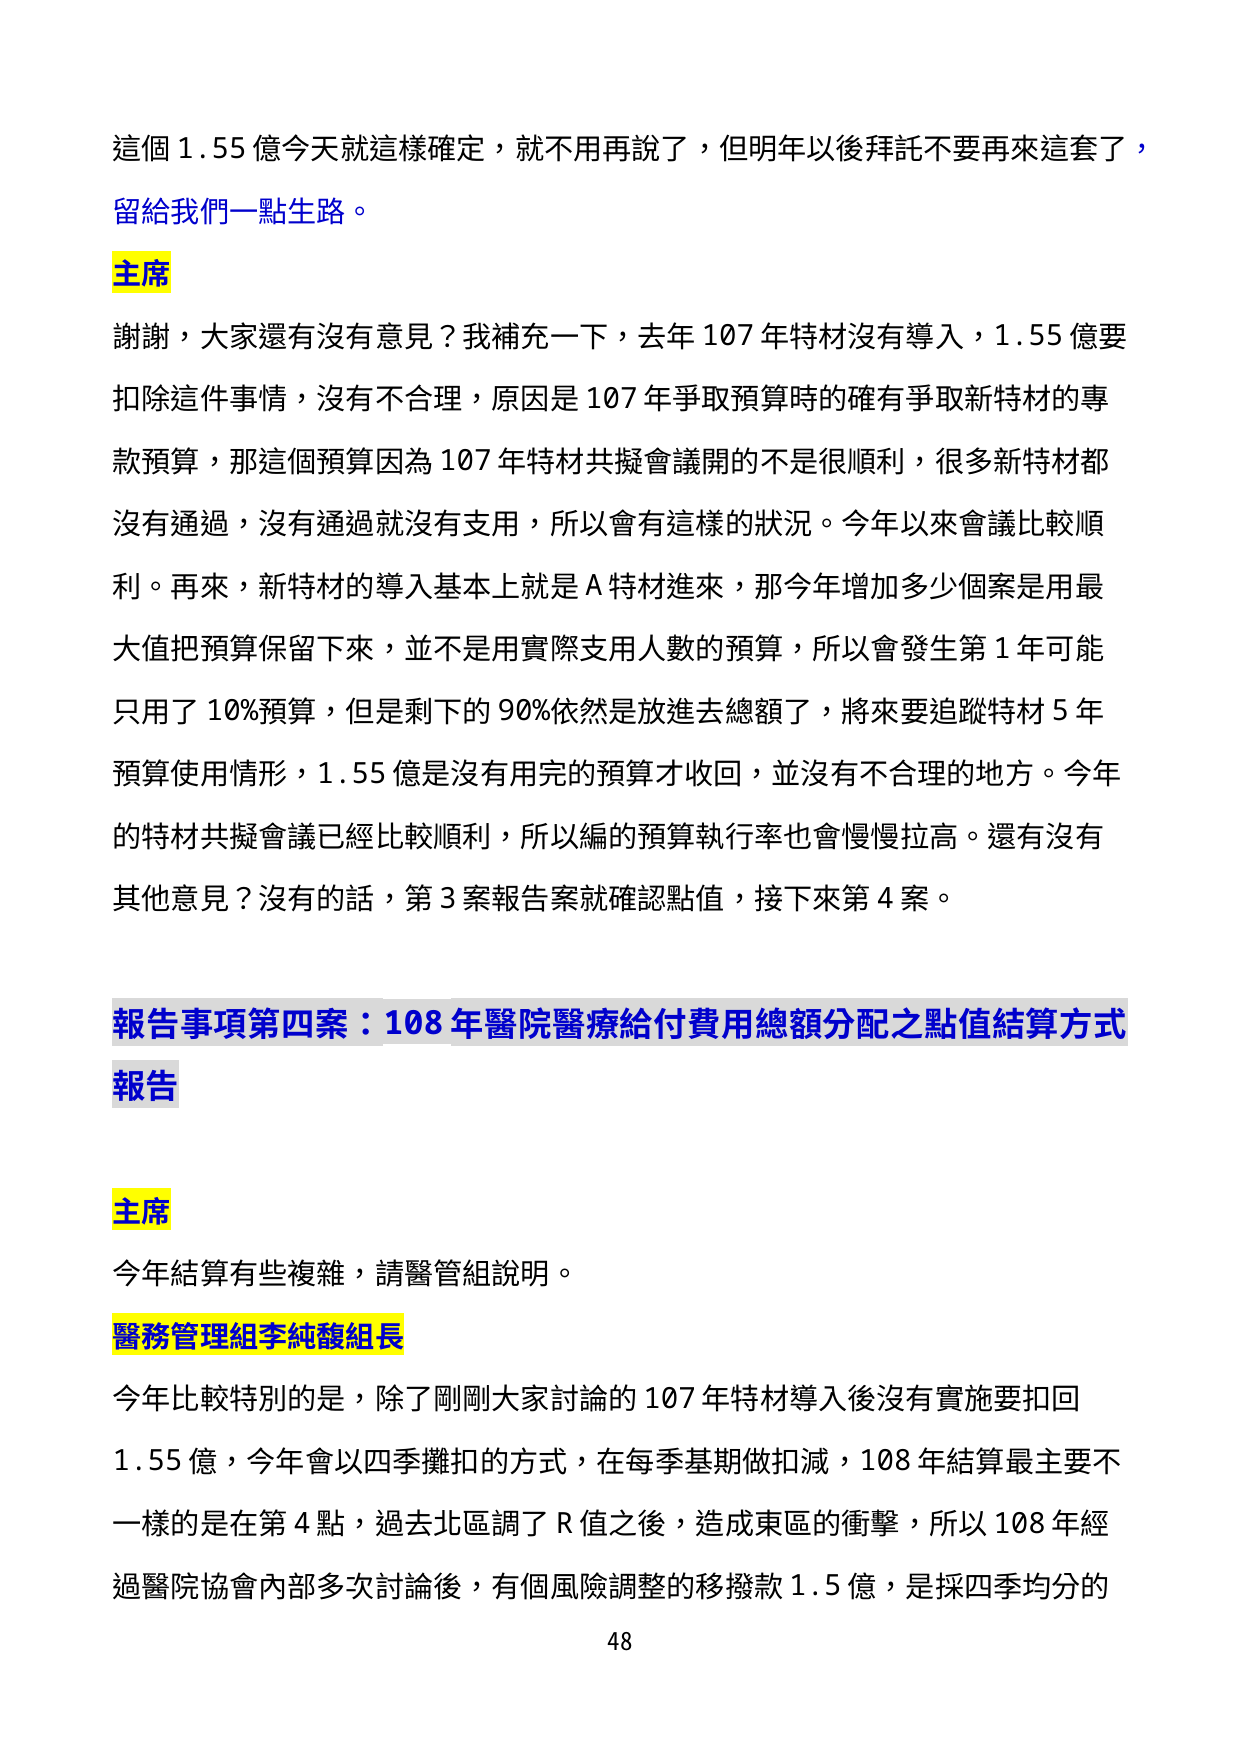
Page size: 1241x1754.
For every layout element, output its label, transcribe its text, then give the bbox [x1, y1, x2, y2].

text 主席 [112, 1168, 1128, 1230]
text 主席 [112, 230, 1128, 293]
text 醫務管理組李純馥組長 [112, 1293, 1128, 1355]
text 今年比較特別的是，除了剛剛大家討論的107年特材導入後沒有實施要扣回1.55億，今年會以四季攤扣的方式，在每季基期做扣減，108年結算最主要不一樣的是在第4點，過去北區調了R值之後，造成東區的衝擊，所以108年經過醫院協會內部多次討論後，有個風險調整的移撥款1.5億，是採四季均分的 [112, 1355, 1128, 1605]
text 這裡要拜託林委員及邱委員，107年第4季被核扣1.55億，這不是我們不努力做，這是因為第1季通過的事情，可能第3、4季醫院才有辦法開始執行，可是健保會委員都說這些錢要扣掉，這對醫界很不公平，很沒道理，不應該扣掉。為什麼剛開始我就說要有3-5年的數據，因為這樣我們才不會在這中間吃虧。這個1.55億今天就這樣確定，就不用再說了，但明年以後拜託不要再來這套了，留給我們一點生路。 [112, 105, 1128, 230]
text 謝謝，大家還有沒有意見？我補充一下，去年107年特材沒有導入，1.55億要扣除這件事情，沒有不合理，原因是107年爭取預算時的確有爭取新特材的專款預算，那這個預算因為107年特材共擬會議開的不是很順利，很多新特材都沒有通過，沒有通過就沒有支用，所以會有這樣的狀況。今年以來會議比較順利。再來，新特材的導入基本上就是A特材進來，那今年增加多少個案是用最大值把預算保留下來，並不是用實際支用人數的預算，所以會發生第1年可能只用了10%預算，但是剩下的90%依然是放進去總額了，將來要追蹤特材5年預算使用情形，1.55億是沒有用完的預算才收回，並沒有不合理的地方。今年的特材共擬會議已經比較順利，所以編的預算執行率也會慢慢拉高。還有沒有其他意見？沒有的話，第3案報告案就確認點值，接下來第4案。 [112, 293, 1128, 918]
text 今年結算有些複雜，請醫管組說明。 [112, 1230, 1128, 1293]
text 報告事項第四案：108年醫院醫療給付費用總額分配之點值結算方式報告 [112, 980, 1128, 1105]
